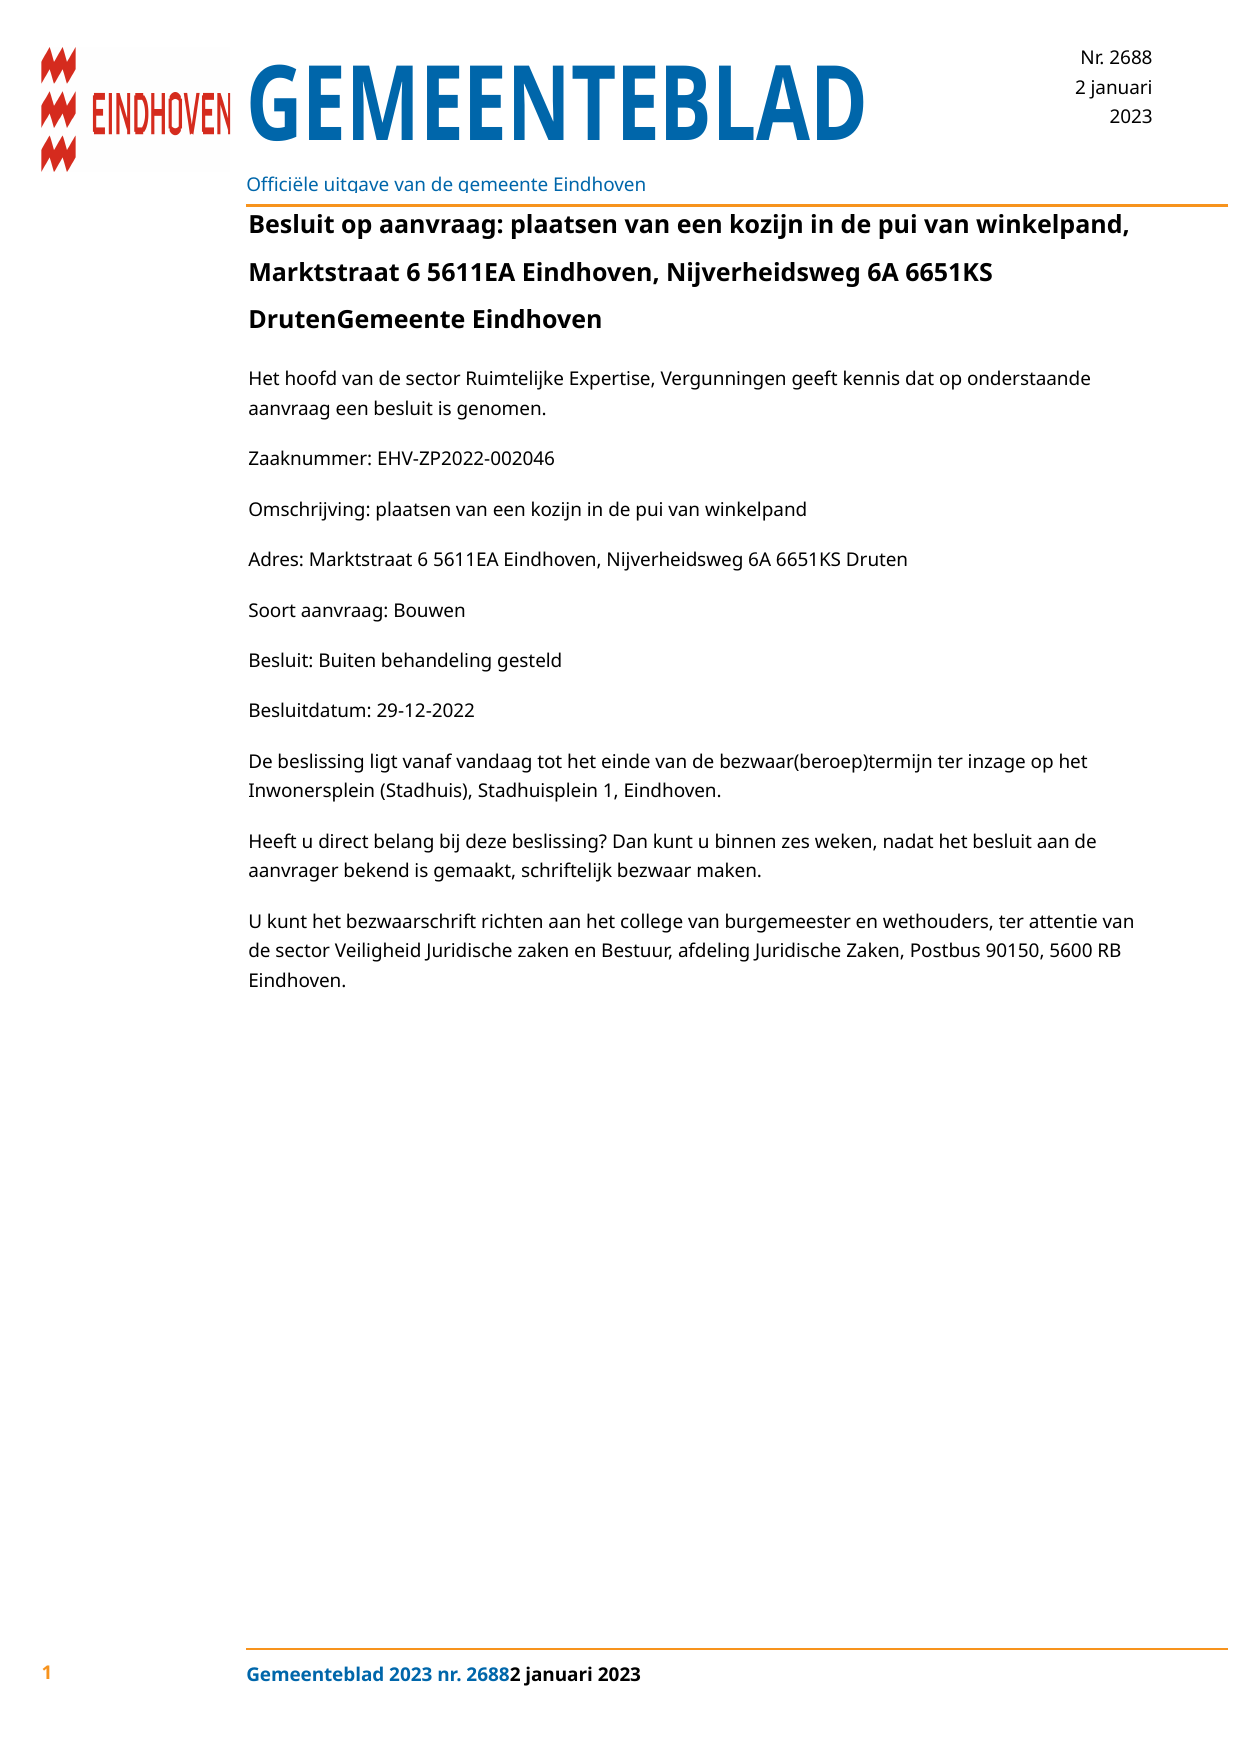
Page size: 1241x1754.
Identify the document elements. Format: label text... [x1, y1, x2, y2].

text Besluitdatum: 29-12-2022 [248, 698, 1152, 723]
text Het hoofd van de sector Ruimtelijke Expertise, Vergunningen geeft kennis dat op onderstaande aanvraag een besluit is genomen. [248, 366, 1152, 421]
text Omschrijving: plaatsen van een kozijn in de pui van winkelpand [248, 496, 1152, 522]
text Adres: Marktstraat 6 5611EA Eindhoven, Nijverheidsweg 6A 6651KS Druten [248, 546, 1152, 572]
text De beslissing ligt vanaf vandaag tot het einde van de bezwaar(beroep)termijn ter inzage op het Inwonersplein (Stadhuis), Stadhuisplein 1, Eindhoven. [248, 748, 1152, 803]
text Besluit: Buiten behandeling gesteld [248, 647, 1152, 673]
text Heeft u direct belang bij deze beslissing? Dan kunt u binnen zes weken, nadat het besluit aan de aanvrager bekend is gemaakt, schriftelijk bezwaar maken. [248, 828, 1152, 883]
text U kunt het bezwaarschrift richten aan het college van burgemeester en wethouders, ter attentie van de sector Veiligheid Juridische zaken en Bestuur, afdeling Juridische Zaken, Postbus 90150, 5600 RB Eindhoven. [248, 908, 1152, 993]
text Soort aanvraag: Bouwen [248, 597, 1152, 622]
text Besluit op aanvraag: plaatsen van een kozijn in de pui van winkelpand, Marktstraat 6 5611EA Eindhoven, Nijverheidsweg 6A 6651KS DrutenGemeente Eindhoven [248, 207, 1152, 336]
picture [41, 47, 231, 172]
text Zaaknummer: EHV-ZP2022-002046 [248, 446, 1152, 471]
